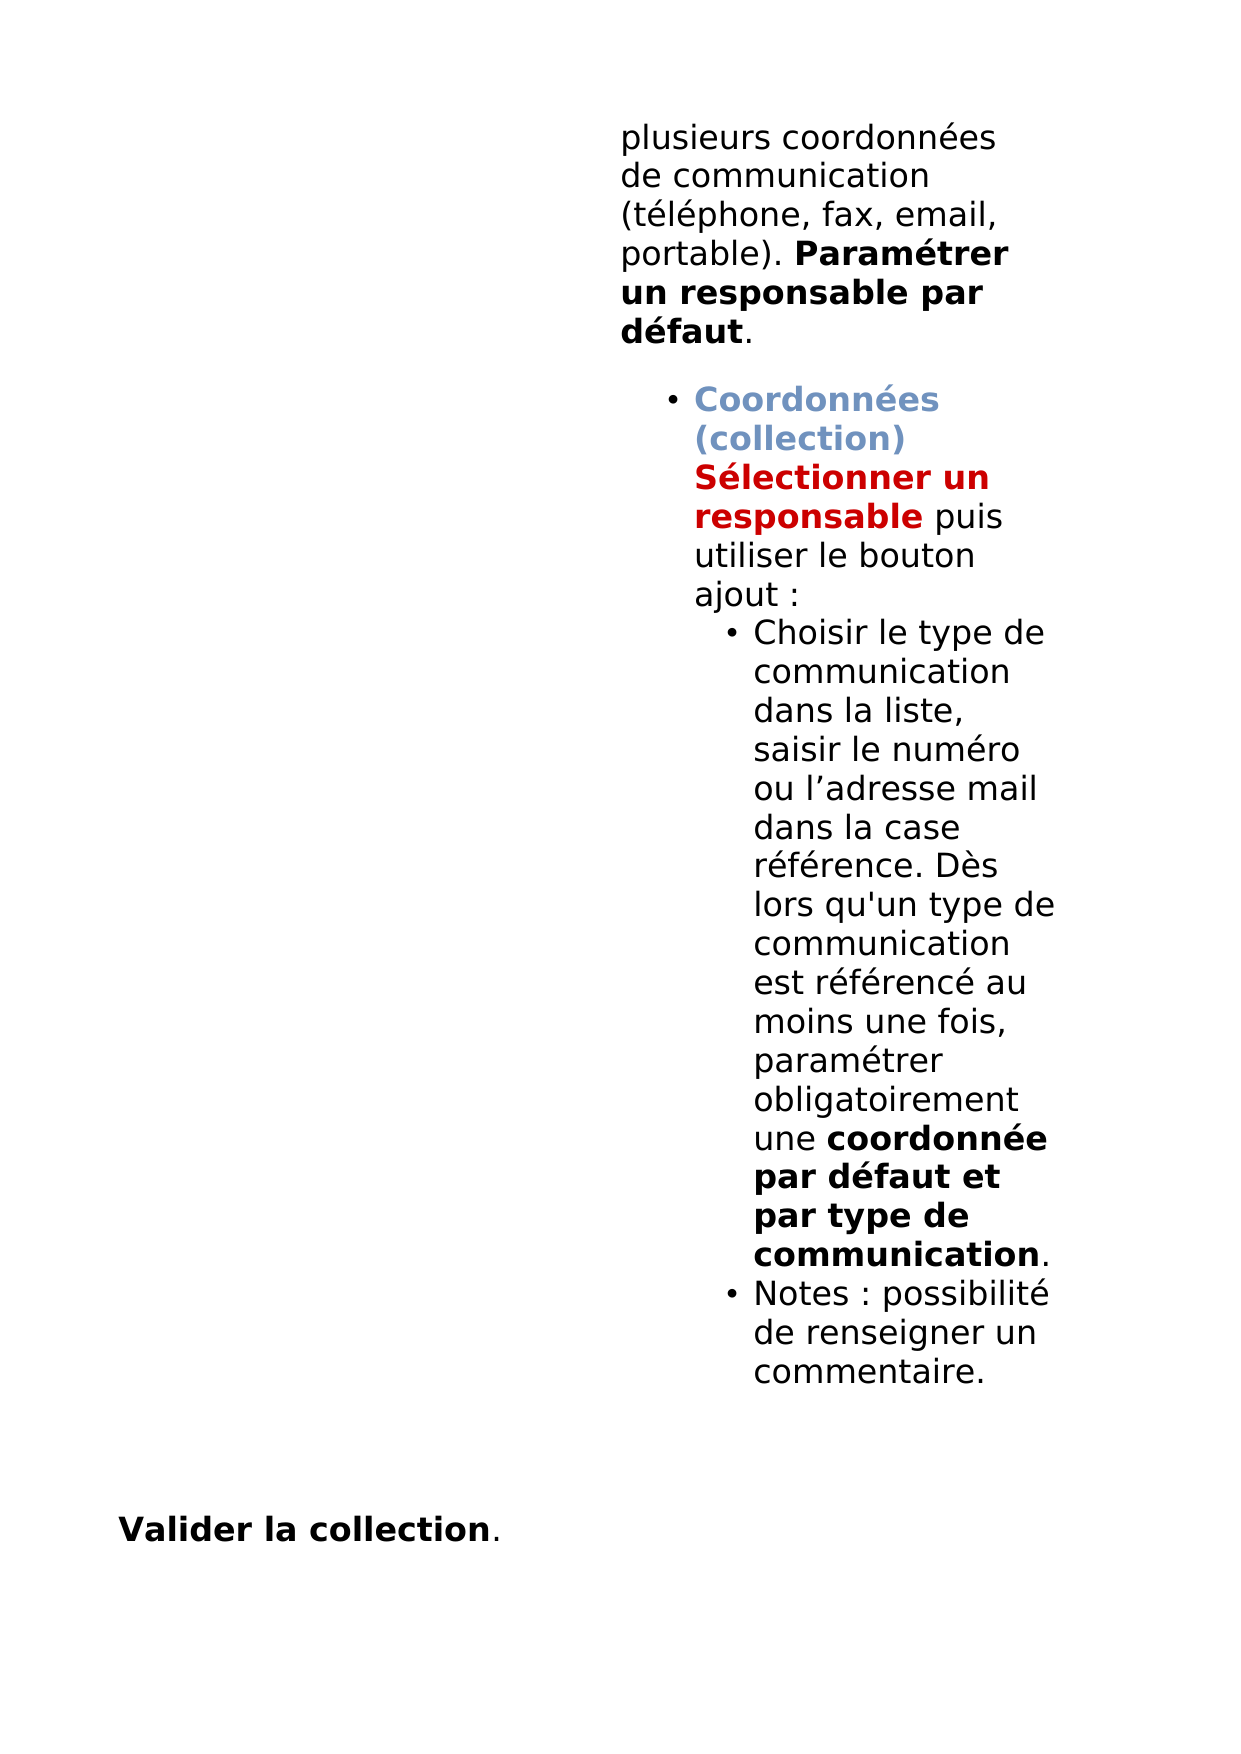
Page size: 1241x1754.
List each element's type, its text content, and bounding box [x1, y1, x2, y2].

table_header plusieurs coordonnées de communication (téléphone, fax, email, portable). Paramétrer un responsable par défaut. Coordonnées (collection) Sélectionner un responsable puis utiliser le bouton ajout : Choisir le type de communication dans la liste, saisir le numéro ou l’adresse mail dans la case référence. Dès lors qu'un type de communication est référencé au moins une fois, paramétrer obligatoirement une coordonnée par défaut et par type de communication. Notes : possibilité de renseigner un commentaire. [620, 118, 1102, 1420]
text Valider la collection. [118, 1511, 1122, 1627]
table_header [138, 118, 620, 1420]
